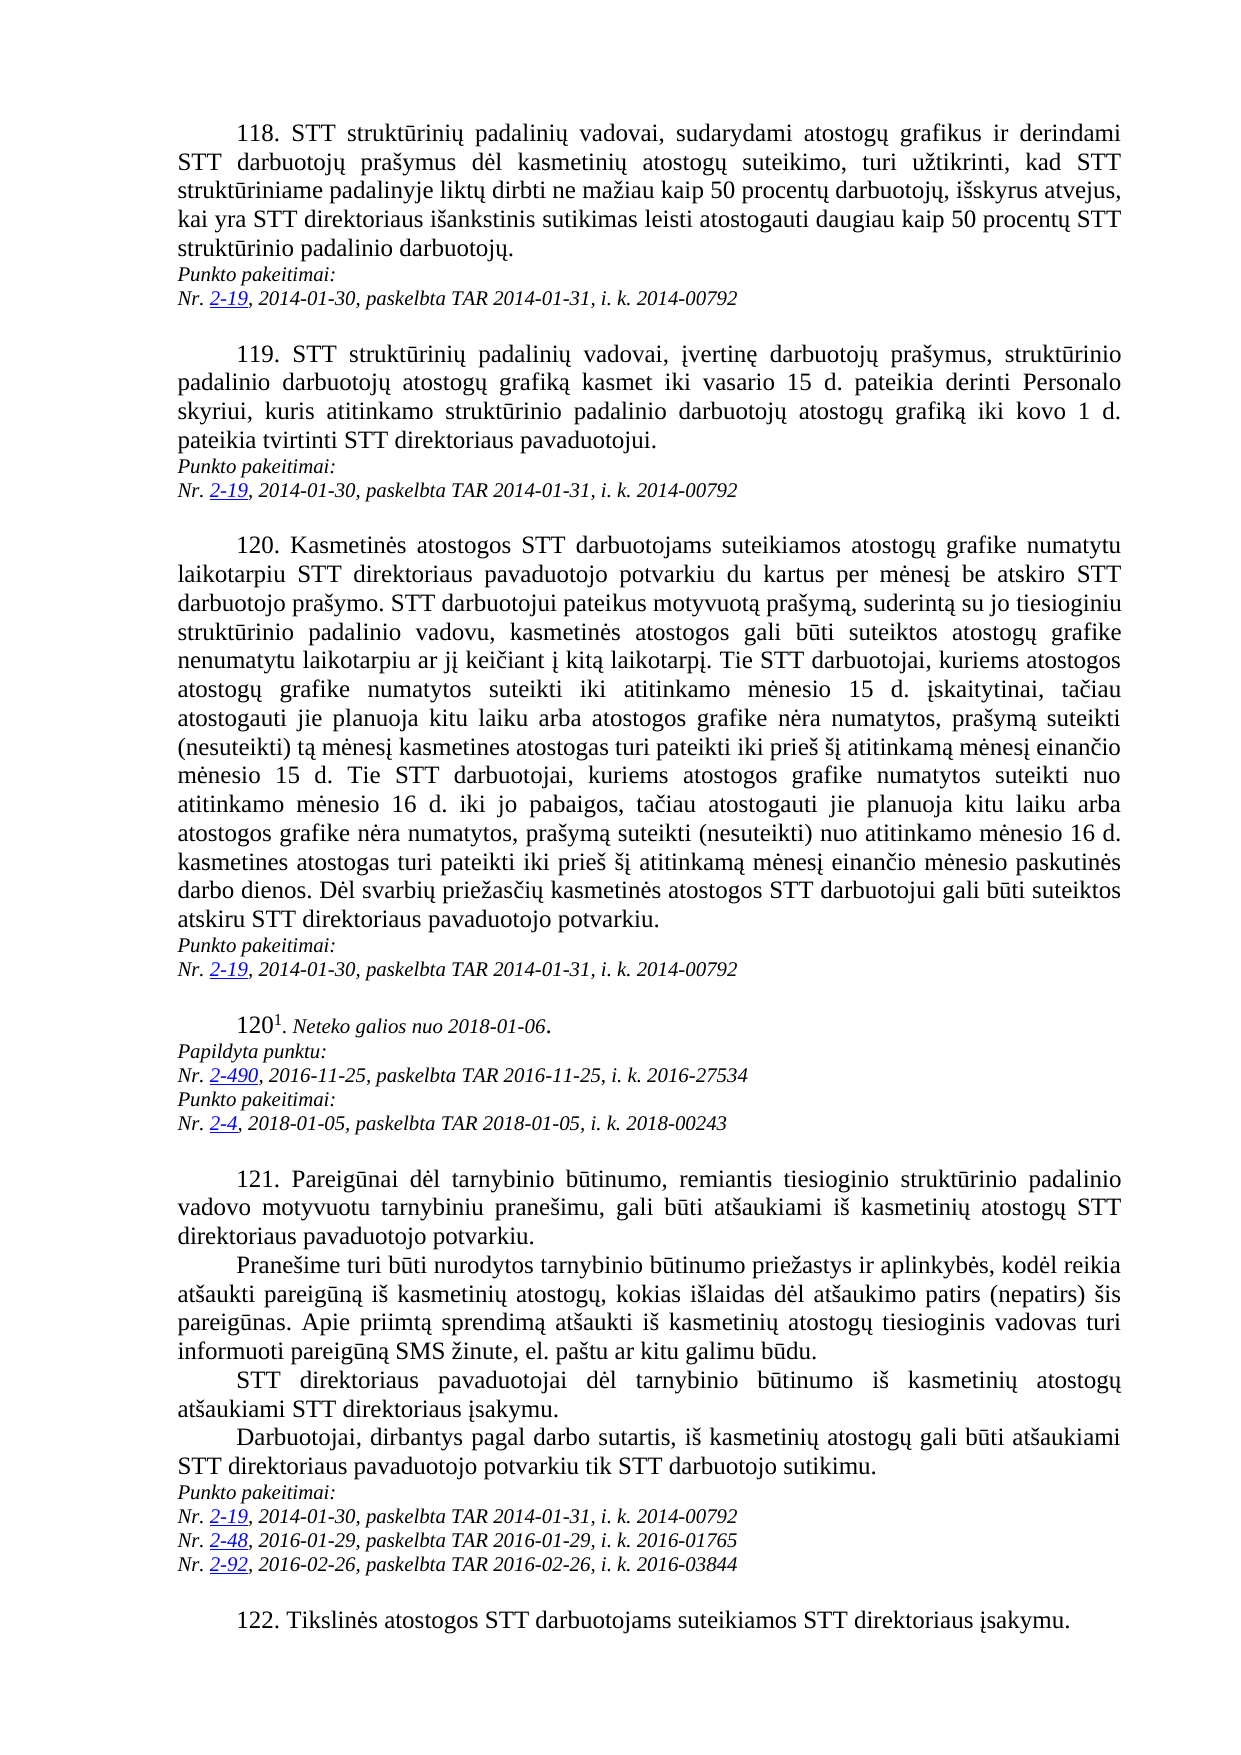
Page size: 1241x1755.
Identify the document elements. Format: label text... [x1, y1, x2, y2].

text Nr. 2-19, 2014-01-30, paskelbta TAR 2014-01-31, i. k. 2014-00792 [177, 957, 1122, 981]
text Punkto pakeitimai: [177, 1087, 1122, 1111]
text 1201. Neteko galios nuo 2018-01-06. [177, 1010, 1122, 1039]
text Papildyta punktu: [177, 1039, 1122, 1063]
text Darbuotojai, dirbantys pagal darbo sutartis, iš kasmetinių atostogų gali būti atšaukiami STT direktoriaus pavaduotojo potvarkiu tik STT darbuotojo sutikimu. [177, 1422, 1122, 1480]
text Punkto pakeitimai: [177, 454, 1122, 478]
text Nr. 2-92, 2016-02-26, paskelbta TAR 2016-02-26, i. k. 2016-03844 [177, 1552, 1122, 1576]
text 118. STT struktūrinių padalinių vadovai, sudarydami atostogų grafikus ir derindami STT darbuotojų prašymus dėl kasmetinių atostogų suteikimo, turi užtikrinti, kad STT struktūriniame padalinyje liktų dirbti ne mažiau kaip 50 procentų darbuotojų, išskyrus atvejus, kai yra STT direktoriaus išankstinis sutikimas leisti atostogauti daugiau kaip 50 procentų STT struktūrinio padalinio darbuotojų. [177, 118, 1122, 262]
text Nr. 2-19, 2014-01-30, paskelbta TAR 2014-01-31, i. k. 2014-00792 [177, 478, 1122, 502]
text Nr. 2-490, 2016-11-25, paskelbta TAR 2016-11-25, i. k. 2016-27534 [177, 1063, 1122, 1087]
text Nr. 2-19, 2014-01-30, paskelbta TAR 2014-01-31, i. k. 2014-00792 [177, 1504, 1122, 1528]
text Punkto pakeitimai: [177, 1480, 1122, 1504]
text Punkto pakeitimai: [177, 933, 1122, 957]
text Pranešime turi būti nurodytos tarnybinio būtinumo priežastys ir aplinkybės, kodėl reikia atšaukti pareigūną iš kasmetinių atostogų, kokias išlaidas dėl atšaukimo patirs (nepatirs) šis pareigūnas. Apie priimtą sprendimą atšaukti iš kasmetinių atostogų tiesioginis vadovas turi informuoti pareigūną SMS žinute, el. paštu ar kitu galimu būdu. [177, 1250, 1122, 1365]
text 121. Pareigūnai dėl tarnybinio būtinumo, remiantis tiesioginio struktūrinio padalinio vadovo motyvuotu tarnybiniu pranešimu, gali būti atšaukiami iš kasmetinių atostogų STT direktoriaus pavaduotojo potvarkiu. [177, 1164, 1122, 1250]
text Nr. 2-4, 2018-01-05, paskelbta TAR 2018-01-05, i. k. 2018-00243 [177, 1111, 1122, 1135]
text Nr. 2-48, 2016-01-29, paskelbta TAR 2016-01-29, i. k. 2016-01765 [177, 1528, 1122, 1552]
text Nr. 2-19, 2014-01-30, paskelbta TAR 2014-01-31, i. k. 2014-00792 [177, 286, 1122, 310]
text 120. Kasmetinės atostogos STT darbuotojams suteikiamos atostogų grafike numatytu laikotarpiu STT direktoriaus pavaduotojo potvarkiu du kartus per mėnesį be atskiro STT darbuotojo prašymo. STT darbuotojui pateikus motyvuotą prašymą, suderintą su jo tiesioginiu struktūrinio padalinio vadovu, kasmetinės atostogos gali būti suteiktos atostogų grafike nenumatytu laikotarpiu ar jį keičiant į kitą laikotarpį. Tie STT darbuotojai, kuriems atostogos atostogų grafike numatytos suteikti iki atitinkamo mėnesio 15 d. įskaitytinai, tačiau atostogauti jie planuoja kitu laiku arba atostogos grafike nėra numatytos, prašymą suteikti (nesuteikti) tą mėnesį kasmetines atostogas turi pateikti iki prieš šį atitinkamą mėnesį einančio mėnesio 15 d. Tie STT darbuotojai, kuriems atostogos grafike numatytos suteikti nuo atitinkamo mėnesio 16 d. iki jo pabaigos, tačiau atostogauti jie planuoja kitu laiku arba atostogos grafike nėra numatytos, prašymą suteikti (nesuteikti) nuo atitinkamo mėnesio 16 d. kasmetines atostogas turi pateikti iki prieš šį atitinkamą mėnesį einančio mėnesio paskutinės darbo dienos. Dėl svarbių priežasčių kasmetinės atostogos STT darbuotojui gali būti suteiktos atskiru STT direktoriaus pavaduotojo potvarkiu. [177, 531, 1122, 933]
text 119. STT struktūrinių padalinių vadovai, įvertinę darbuotojų prašymus, struktūrinio padalinio darbuotojų atostogų grafiką kasmet iki vasario 15 d. pateikia derinti Personalo skyriui, kuris atitinkamo struktūrinio padalinio darbuotojų atostogų grafiką iki kovo 1 d. pateikia tvirtinti STT direktoriaus pavaduotojui. [177, 339, 1122, 454]
text STT direktoriaus pavaduotojai dėl tarnybinio būtinumo iš kasmetinių atostogų atšaukiami STT direktoriaus įsakymu. [177, 1365, 1122, 1422]
text 122. Tikslinės atostogos STT darbuotojams suteikiamos STT direktoriaus įsakymu. [177, 1605, 1122, 1634]
text Punkto pakeitimai: [177, 262, 1122, 286]
